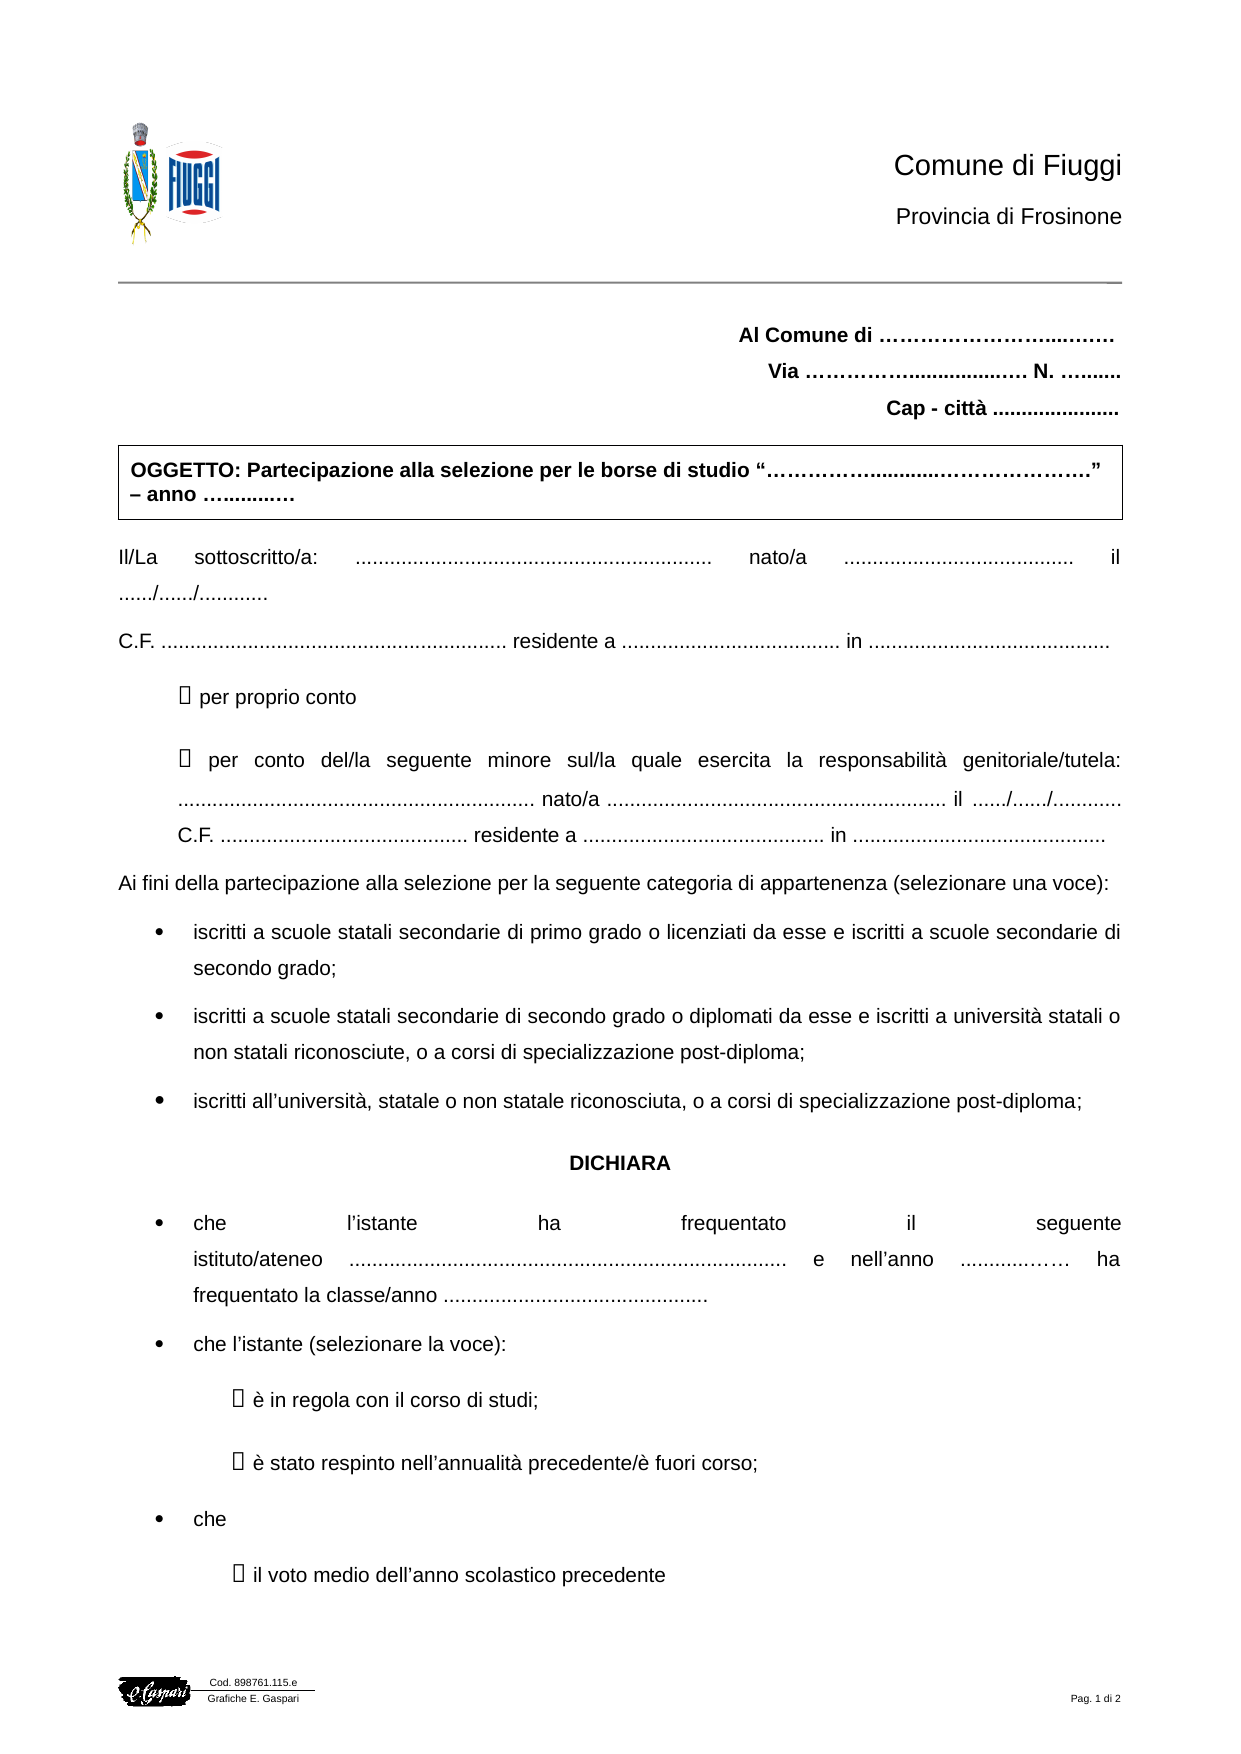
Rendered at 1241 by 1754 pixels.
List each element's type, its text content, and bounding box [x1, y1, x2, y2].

text Cap - città ...................... [235, 396, 1122, 419]
list che l’istante ha frequentato il seguente istituto/ateneo ............................................................................ e nell’anno ............…… ha frequentato la classe/anno .............................................. [156, 1211, 1122, 1307]
text Via ……………................…. N. …....... [235, 359, 1122, 383]
text Provincia di Frosinone [224, 203, 1122, 229]
list che l’istante (selezionare la voce): [156, 1332, 1122, 1356]
text Ai fini della partecipazione alla selezione per la seguente categoria di appartenenza (selezionare una voce): [118, 871, 1122, 895]
list  è stato respinto nell’annualità precedente/è fuori corso; [231, 1444, 1122, 1478]
text  per conto del/la seguente minore sul/la quale esercita la responsabilità genitoriale/tutela: .............................................................. nato/a ........................................................... il ....../....../............ C.F. ........................................... residente a .......................................... in ............................................ [177, 741, 1122, 847]
text DICHIARA [118, 1150, 1122, 1174]
text  è in regola con il corso di studi; [231, 1380, 1122, 1414]
text Il/La sottoscritto/a: .............................................................. nato/a ........................................ il ....../....../............ [118, 544, 1122, 604]
table_header OGGETTO: Partecipazione alla selezione per le borse di studio “……………............………………….” – anno ….........… [119, 446, 1122, 518]
text Comune di Fiuggi [224, 148, 1122, 181]
list che [156, 1507, 1122, 1531]
list iscritti a scuole statali secondarie di secondo grado o diplomati da esse e iscritti a università statali o non statali riconosciute, o a corsi di specializzazione post-diploma; [156, 1004, 1122, 1064]
list iscritti all’università, statale o non statale riconosciuta, o a corsi di specializzazione post-diploma; [156, 1089, 1122, 1113]
text Al Comune di ……………………....….… [235, 323, 1122, 347]
text C.F. ............................................................ residente a ...................................... in .......................................... [118, 629, 1122, 653]
list  il voto medio dell’anno scolastico precedente [231, 1556, 1122, 1590]
picture [122, 117, 224, 248]
picture [117, 1675, 191, 1707]
list iscritti a scuole statali secondarie di primo grado o licenziati da esse e iscritti a scuole secondarie di secondo grado; [156, 920, 1122, 980]
text  per proprio conto [177, 677, 1122, 711]
